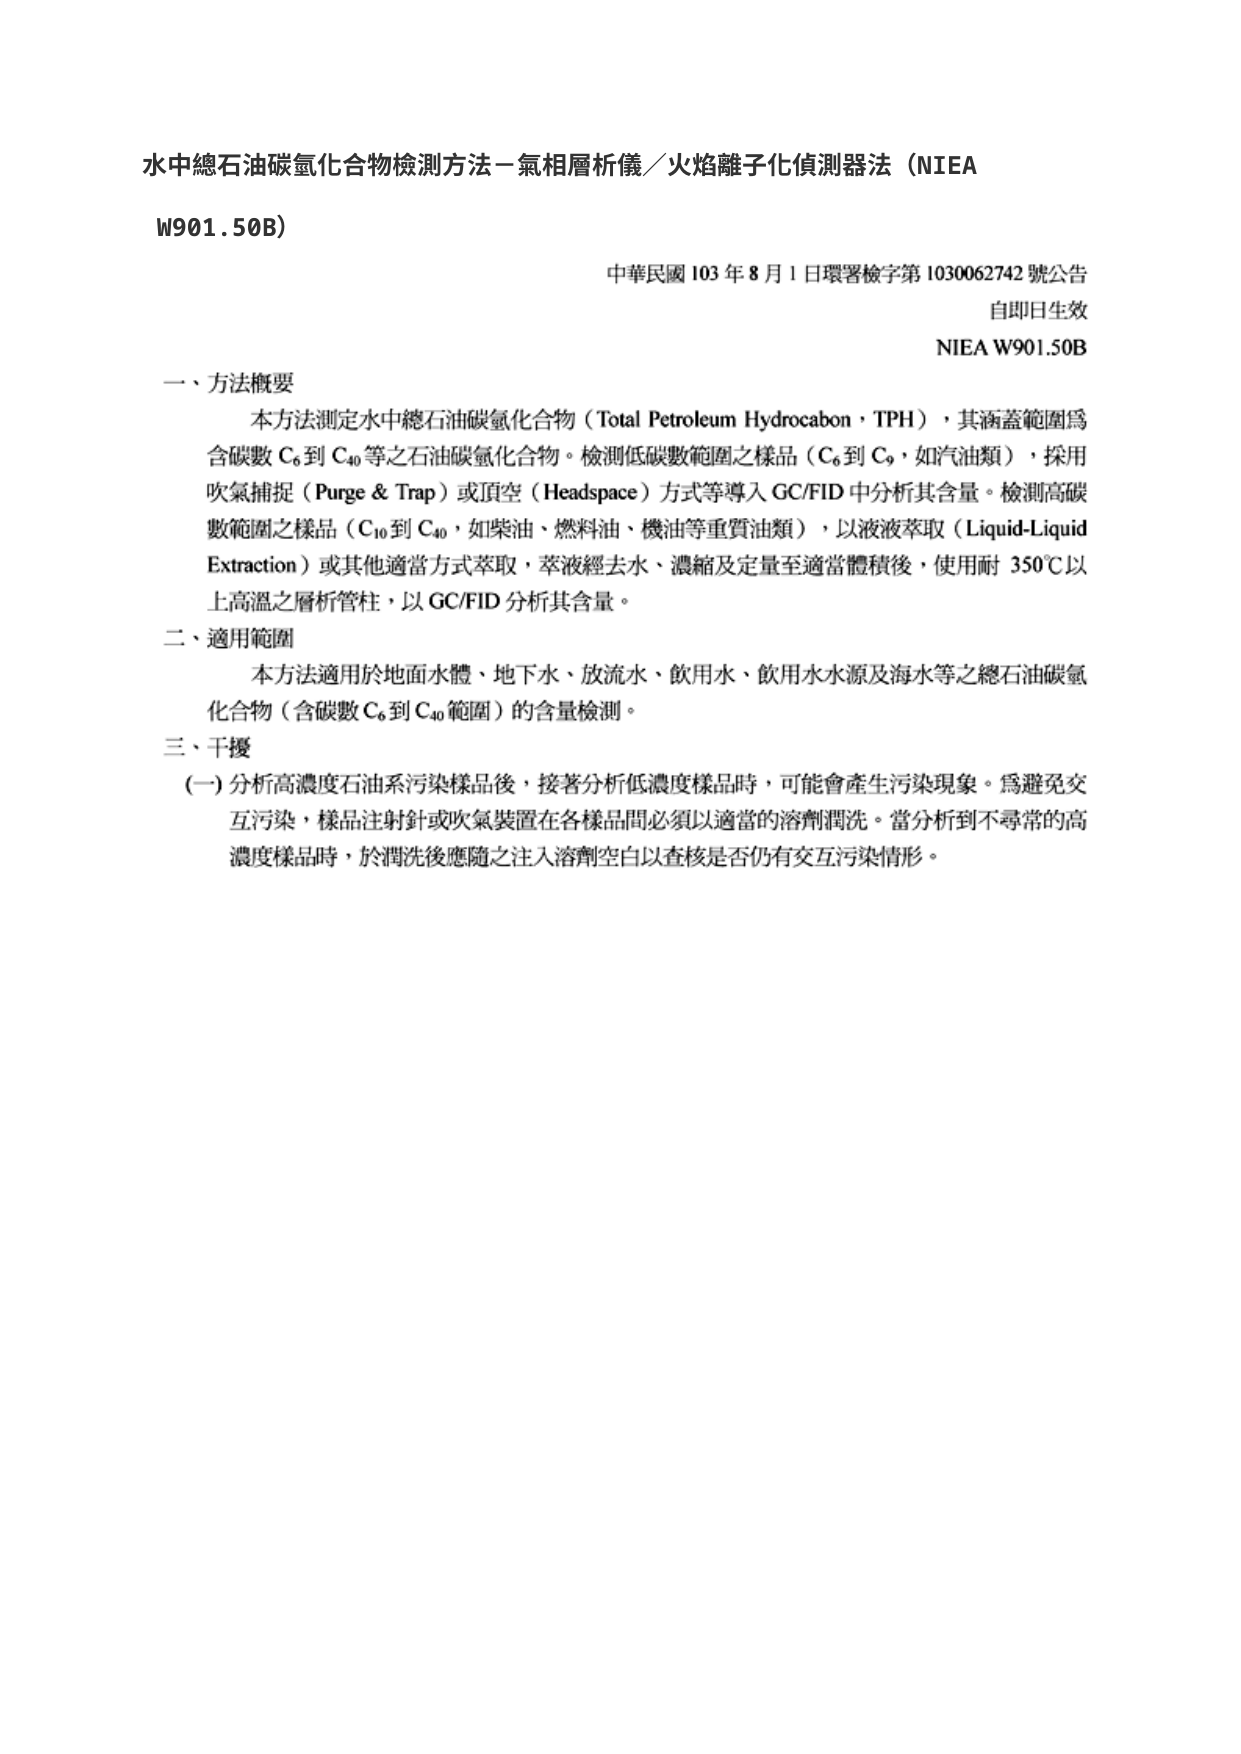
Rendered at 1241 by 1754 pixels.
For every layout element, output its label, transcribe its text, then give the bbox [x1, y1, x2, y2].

text 水中總石油碳氫化合物檢測方法－氣相層析儀／火焰離子化偵測器法（NIEA W901.50B） [142, 122, 1098, 872]
